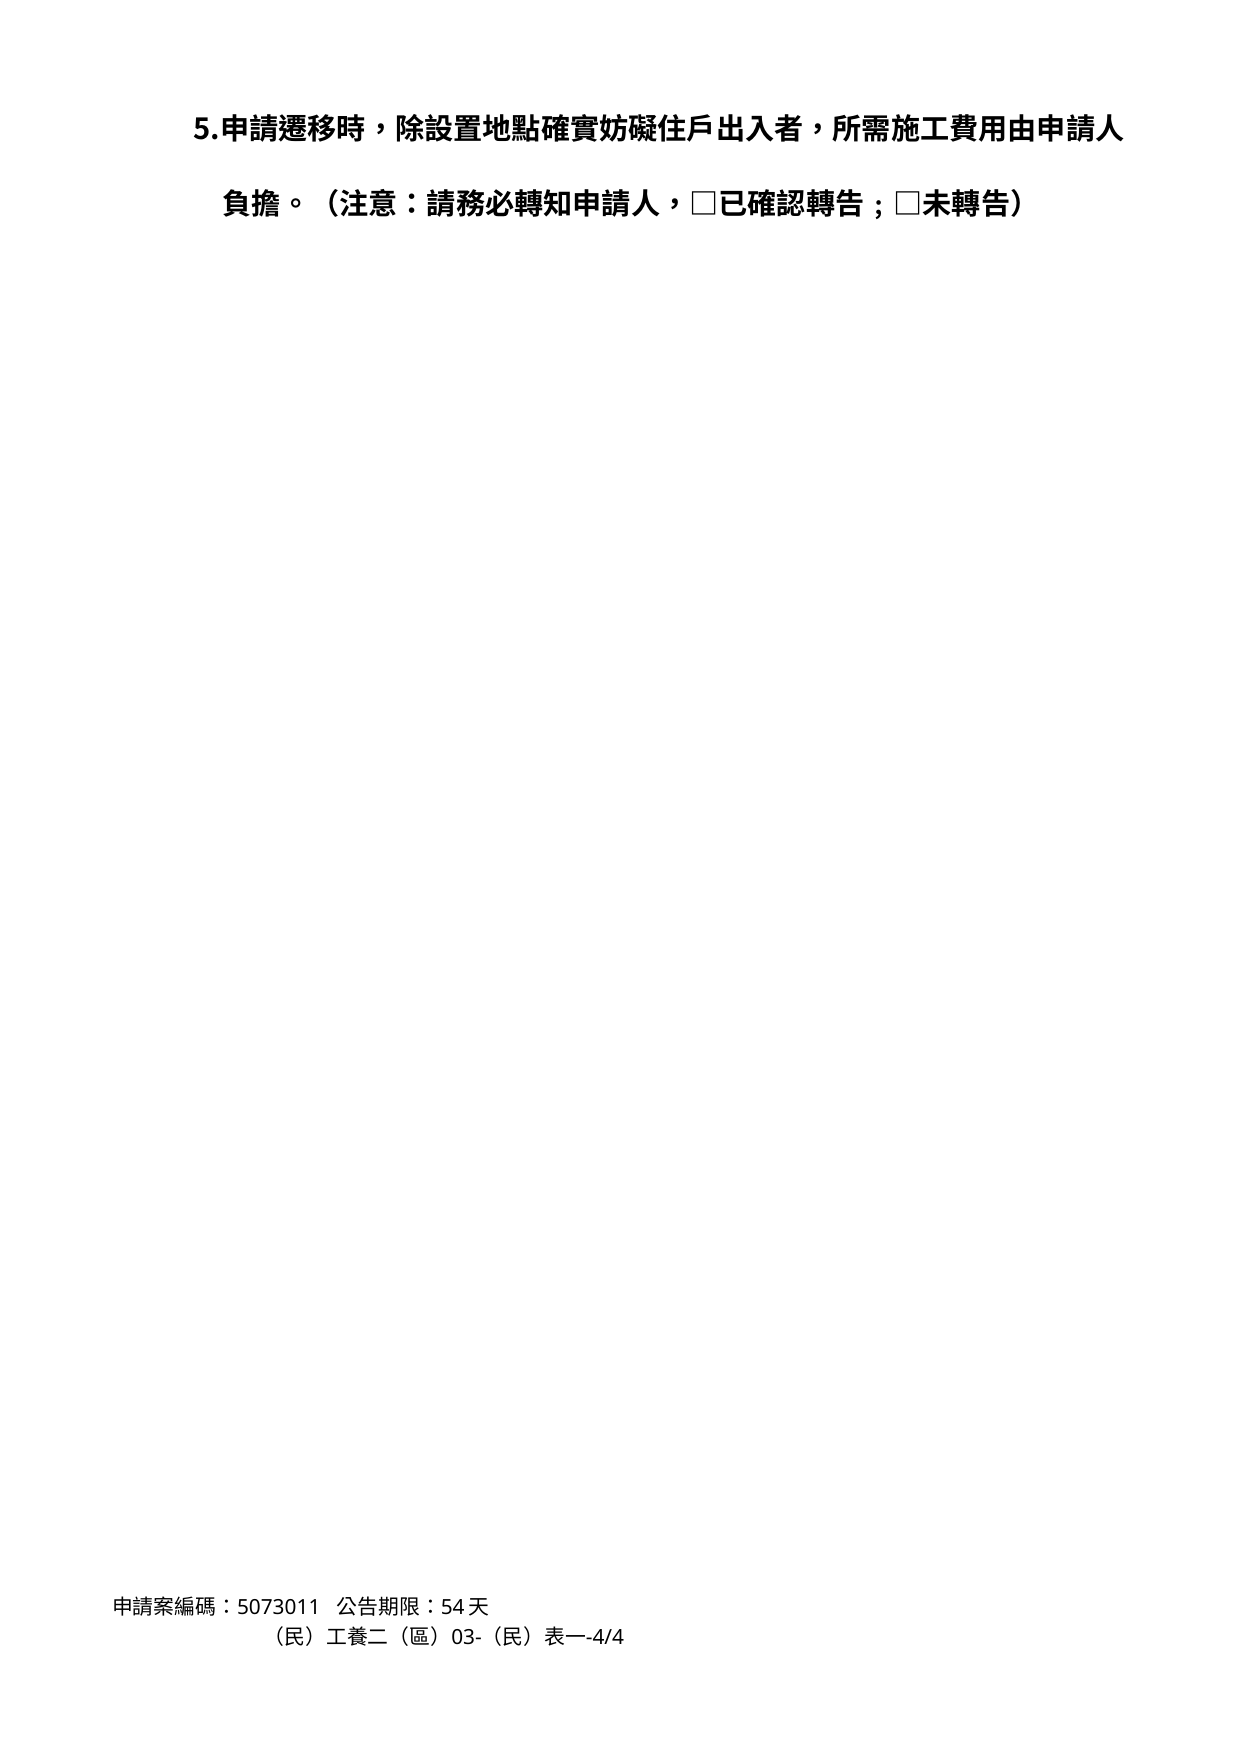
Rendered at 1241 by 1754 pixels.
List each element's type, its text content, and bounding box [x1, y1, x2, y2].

text 5.申請遷移時，除設置地點確實妨礙住戶出入者，所需施工費用由申請人負擔。（注意：請務必轉知申請人，□已確認轉告﹔□未轉告） [193, 89, 1134, 239]
